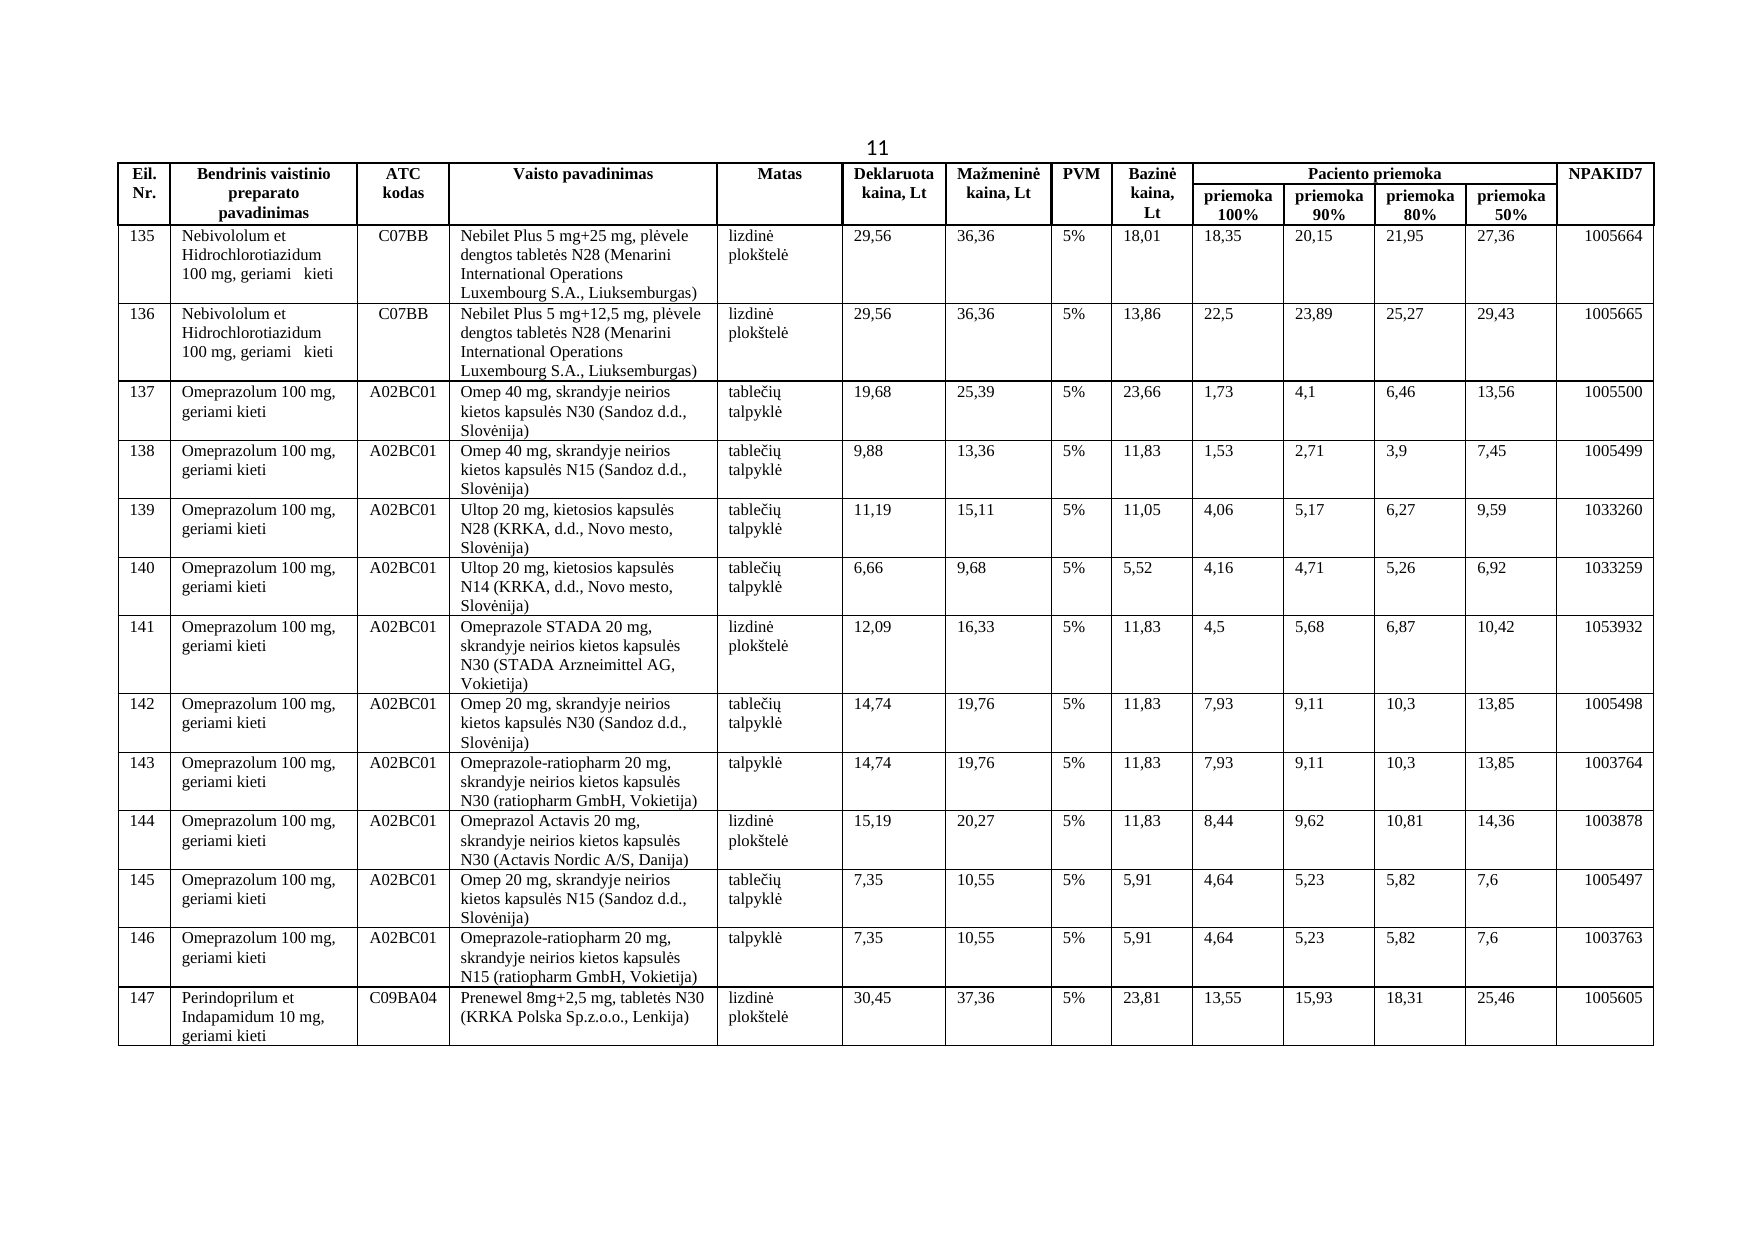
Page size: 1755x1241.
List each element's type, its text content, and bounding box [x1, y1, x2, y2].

table_header Eil. Nr. [119, 164, 169, 224]
table_cell 15,93 [1284, 988, 1374, 1045]
table_cell 3,9 [1375, 441, 1465, 498]
table_header ATC kodas [358, 164, 448, 224]
table_cell 6,27 [1375, 499, 1465, 557]
table_cell A02BC01 [358, 499, 449, 557]
table_cell 11,83 [1112, 753, 1192, 810]
table_cell 4,5 [1193, 616, 1283, 693]
table_cell talpyklė [718, 753, 842, 810]
table_cell 1003764 [1557, 753, 1653, 810]
table_cell 15,11 [946, 499, 1051, 557]
table_cell C09BA04 [358, 988, 449, 1045]
table_cell 11,19 [843, 499, 945, 557]
table_cell 11,83 [1112, 811, 1192, 869]
table_cell Omeprazolum 100 mg, geriami kieti [171, 928, 357, 986]
table_cell 5% [1052, 558, 1111, 615]
table_cell 20,15 [1284, 226, 1374, 302]
table_cell 19,68 [843, 382, 945, 440]
table_cell 142 [119, 694, 170, 752]
table_header Bendrinis vaistinio preparato pavadinimas [171, 164, 356, 224]
table_cell Perindoprilum et Indapamidum 10 mg, geriami kieti [171, 988, 357, 1045]
table_cell 1033260 [1557, 499, 1653, 557]
table_cell 12,09 [843, 616, 945, 693]
table_cell 11,83 [1112, 694, 1192, 752]
table_cell 5% [1052, 616, 1111, 693]
table_cell 5% [1052, 928, 1111, 986]
table_cell 1,73 [1193, 382, 1283, 440]
table_cell Prenewel 8mg+2,5 mg, tabletės N30 (KRKA Polska Sp.z.o.o., Lenkija) [450, 988, 717, 1045]
table_cell C07BB [358, 304, 449, 380]
table_cell Omeprazolum 100 mg, geriami kieti [171, 382, 357, 440]
table_cell 29,56 [843, 226, 945, 302]
table_cell 5% [1052, 441, 1111, 498]
table_header Vaisto pavadinimas [450, 164, 716, 224]
table_cell 23,89 [1284, 304, 1374, 380]
table_cell 36,36 [946, 226, 1051, 302]
table_cell Omeprazolum 100 mg, geriami kieti [171, 694, 357, 752]
table_cell A02BC01 [358, 382, 449, 440]
table_cell 6,87 [1375, 616, 1465, 693]
table_cell 4,06 [1193, 499, 1283, 557]
table_cell 4,1 [1284, 382, 1374, 440]
table_cell 29,56 [843, 304, 945, 380]
table_cell 14,74 [843, 694, 945, 752]
table_cell priemoka 80% [1376, 185, 1465, 224]
table_cell 5,91 [1112, 870, 1192, 927]
table_cell 19,76 [946, 694, 1051, 752]
table_cell 10,55 [946, 870, 1051, 927]
table_header Bazinė kaina, Lt [1113, 164, 1192, 224]
table_cell 14,36 [1466, 811, 1556, 869]
table_cell Omep 40 mg, skrandyje neirios kietos kapsulės N30 (Sandoz d.d., Slovėnija) [450, 382, 717, 440]
table_cell 36,36 [946, 304, 1051, 380]
table_cell 10,3 [1375, 694, 1465, 752]
table_cell priemoka 90% [1285, 185, 1374, 224]
table_header Mažmeninė kaina, Lt [947, 164, 1050, 224]
table_cell 23,81 [1112, 988, 1192, 1045]
table_cell 13,86 [1112, 304, 1192, 380]
table_cell Omep 20 mg, skrandyje neirios kietos kapsulės N15 (Sandoz d.d., Slovėnija) [450, 870, 717, 927]
table_cell 140 [119, 558, 170, 615]
table_cell 5% [1052, 304, 1111, 380]
table_cell 14,74 [843, 753, 945, 810]
table_cell 5% [1052, 694, 1111, 752]
table_cell 5% [1052, 811, 1111, 869]
table_cell Omeprazolum 100 mg, geriami kieti [171, 499, 357, 557]
table_cell 7,93 [1193, 694, 1283, 752]
table_cell 13,85 [1466, 694, 1556, 752]
table_cell A02BC01 [358, 558, 449, 615]
table_cell A02BC01 [358, 753, 449, 810]
table_cell Omeprazole-ratiopharm 20 mg, skrandyje neirios kietos kapsulės N15 (ratiopharm GmbH, Vokietija) [450, 928, 717, 986]
table_cell 9,59 [1466, 499, 1556, 557]
table_cell A02BC01 [358, 616, 449, 693]
table_cell tablečių talpyklė [718, 870, 842, 927]
table_cell 143 [119, 753, 170, 810]
table_cell lizdinė plokštelė [718, 811, 842, 869]
table_cell C07BB [358, 226, 449, 302]
table_cell 22,5 [1193, 304, 1283, 380]
table_cell 1033259 [1557, 558, 1653, 615]
table_cell 9,11 [1284, 753, 1374, 810]
table_cell 6,92 [1466, 558, 1556, 615]
table_cell 146 [119, 928, 170, 986]
table_cell 27,36 [1466, 226, 1556, 302]
table_cell Omeprazolum 100 mg, geriami kieti [171, 753, 357, 810]
table_cell Omeprazolum 100 mg, geriami kieti [171, 870, 357, 927]
table_cell 1005499 [1557, 441, 1653, 498]
table_cell 144 [119, 811, 170, 869]
table_cell tablečių talpyklė [718, 499, 842, 557]
table_cell Omeprazole STADA 20 mg, skrandyje neirios kietos kapsulės N30 (STADA Arzneimittel AG, Vokietija) [450, 616, 717, 693]
table_cell 13,36 [946, 441, 1051, 498]
table_cell 5,23 [1284, 928, 1374, 986]
table_cell 135 [119, 226, 170, 302]
table_cell Omeprazolum 100 mg, geriami kieti [171, 441, 357, 498]
table_cell 7,35 [843, 928, 945, 986]
table_cell 1003878 [1557, 811, 1653, 869]
table_cell 25,46 [1466, 988, 1556, 1045]
table_cell 4,64 [1193, 928, 1283, 986]
table_cell tablečių talpyklė [718, 382, 842, 440]
table_cell Omeprazole-ratiopharm 20 mg, skrandyje neirios kietos kapsulės N30 (ratiopharm GmbH, Vokietija) [450, 753, 717, 810]
table_cell 9,68 [946, 558, 1051, 615]
table_cell 138 [119, 441, 170, 498]
table_header Paciento priemoka [1194, 164, 1556, 183]
table_cell 6,66 [843, 558, 945, 615]
table_cell 18,35 [1193, 226, 1283, 302]
table_cell 18,31 [1375, 988, 1465, 1045]
table_cell tablečių talpyklė [718, 441, 842, 498]
table_cell 1,53 [1193, 441, 1283, 498]
table_cell Omeprazol Actavis 20 mg, skrandyje neirios kietos kapsulės N30 (Actavis Nordic A/S, Danija) [450, 811, 717, 869]
table_cell A02BC01 [358, 811, 449, 869]
table_cell 7,93 [1193, 753, 1283, 810]
table_cell Omep 40 mg, skrandyje neirios kietos kapsulės N15 (Sandoz d.d., Slovėnija) [450, 441, 717, 498]
table_cell 9,11 [1284, 694, 1374, 752]
table_cell 1053932 [1557, 616, 1653, 693]
table_cell 5% [1052, 870, 1111, 927]
table_cell lizdinė plokštelė [718, 226, 842, 302]
table_header Matas [718, 164, 841, 224]
table_cell 19,76 [946, 753, 1051, 810]
table_cell 10,42 [1466, 616, 1556, 693]
table_cell 1005498 [1557, 694, 1653, 752]
table_cell 5,91 [1112, 928, 1192, 986]
table_cell 1005500 [1557, 382, 1653, 440]
table_cell 5% [1052, 382, 1111, 440]
table_cell A02BC01 [358, 928, 449, 986]
table_cell talpyklė [718, 928, 842, 986]
table_cell 5,82 [1375, 928, 1465, 986]
table_cell 147 [119, 988, 170, 1045]
table_cell Nebilet Plus 5 mg+25 mg, plėvele dengtos tabletės N28 (Menarini International Operations Luxembourg S.A., Liuksemburgas) [450, 226, 717, 302]
table_cell 1005664 [1557, 226, 1653, 302]
table_header Deklaruota kaina, Lt [844, 164, 945, 224]
table_cell A02BC01 [358, 441, 449, 498]
table_cell 13,56 [1466, 382, 1556, 440]
table_cell 9,88 [843, 441, 945, 498]
table_cell 15,19 [843, 811, 945, 869]
table_cell 1005497 [1557, 870, 1653, 927]
table_cell 137 [119, 382, 170, 440]
table_cell 6,46 [1375, 382, 1465, 440]
table_cell A02BC01 [358, 694, 449, 752]
table_cell priemoka 100% [1194, 185, 1283, 224]
table_cell 7,45 [1466, 441, 1556, 498]
table_cell 29,43 [1466, 304, 1556, 380]
table_cell Omeprazolum 100 mg, geriami kieti [171, 558, 357, 615]
table_cell 1005605 [1557, 988, 1653, 1045]
table_cell 5% [1052, 753, 1111, 810]
table_cell 13,85 [1466, 753, 1556, 810]
table_cell Nebivololum et Hidrochlorotiazidum 100 mg, geriami kieti [171, 304, 357, 380]
table_cell 25,39 [946, 382, 1051, 440]
table_cell 4,64 [1193, 870, 1283, 927]
table_cell 5% [1052, 988, 1111, 1045]
table_cell 16,33 [946, 616, 1051, 693]
table_cell 5,68 [1284, 616, 1374, 693]
table_cell 5,52 [1112, 558, 1192, 615]
table_cell 139 [119, 499, 170, 557]
table_cell 5,23 [1284, 870, 1374, 927]
table_cell 5,26 [1375, 558, 1465, 615]
table_cell 5,17 [1284, 499, 1374, 557]
table_cell lizdinė plokštelė [718, 616, 842, 693]
table_cell 4,16 [1193, 558, 1283, 615]
table_cell 1005665 [1557, 304, 1653, 380]
table_cell 30,45 [843, 988, 945, 1045]
table_header PVM [1053, 164, 1111, 224]
table_cell Omep 20 mg, skrandyje neirios kietos kapsulės N30 (Sandoz d.d., Slovėnija) [450, 694, 717, 752]
table_cell Nebilet Plus 5 mg+12,5 mg, plėvele dengtos tabletės N28 (Menarini International Operations Luxembourg S.A., Liuksemburgas) [450, 304, 717, 380]
table_header NPAKID7 [1558, 164, 1653, 224]
table_cell 2,71 [1284, 441, 1374, 498]
table_cell 141 [119, 616, 170, 693]
table_cell 11,05 [1112, 499, 1192, 557]
table_cell tablečių talpyklė [718, 694, 842, 752]
table_cell 25,27 [1375, 304, 1465, 380]
table_cell 5,82 [1375, 870, 1465, 927]
table_cell Ultop 20 mg, kietosios kapsulės N14 (KRKA, d.d., Novo mesto, Slovėnija) [450, 558, 717, 615]
table_cell 5% [1052, 226, 1111, 302]
table_cell 7,6 [1466, 928, 1556, 986]
table_cell 8,44 [1193, 811, 1283, 869]
table_cell Omeprazolum 100 mg, geriami kieti [171, 616, 357, 693]
table_cell A02BC01 [358, 870, 449, 927]
table_cell 9,62 [1284, 811, 1374, 869]
table_cell priemoka 50% [1467, 185, 1556, 224]
table_cell 13,55 [1193, 988, 1283, 1045]
table_cell 4,71 [1284, 558, 1374, 615]
table_cell 37,36 [946, 988, 1051, 1045]
table_cell Nebivololum et Hidrochlorotiazidum 100 mg, geriami kieti [171, 226, 357, 302]
table_cell 7,6 [1466, 870, 1556, 927]
table_cell 10,55 [946, 928, 1051, 986]
table_cell 11,83 [1112, 441, 1192, 498]
table_cell Omeprazolum 100 mg, geriami kieti [171, 811, 357, 869]
table_cell 1003763 [1557, 928, 1653, 986]
table_cell 10,3 [1375, 753, 1465, 810]
table_cell lizdinė plokštelė [718, 988, 842, 1045]
table_cell 145 [119, 870, 170, 927]
table_cell lizdinė plokštelė [718, 304, 842, 380]
table_cell 7,35 [843, 870, 945, 927]
table_cell 11,83 [1112, 616, 1192, 693]
table_cell 136 [119, 304, 170, 380]
table_cell Ultop 20 mg, kietosios kapsulės N28 (KRKA, d.d., Novo mesto, Slovėnija) [450, 499, 717, 557]
table_cell 23,66 [1112, 382, 1192, 440]
table_cell tablečių talpyklė [718, 558, 842, 615]
table_cell 5% [1052, 499, 1111, 557]
table_cell 20,27 [946, 811, 1051, 869]
table_cell 21,95 [1375, 226, 1465, 302]
table_cell 18,01 [1112, 226, 1192, 302]
table_cell 10,81 [1375, 811, 1465, 869]
